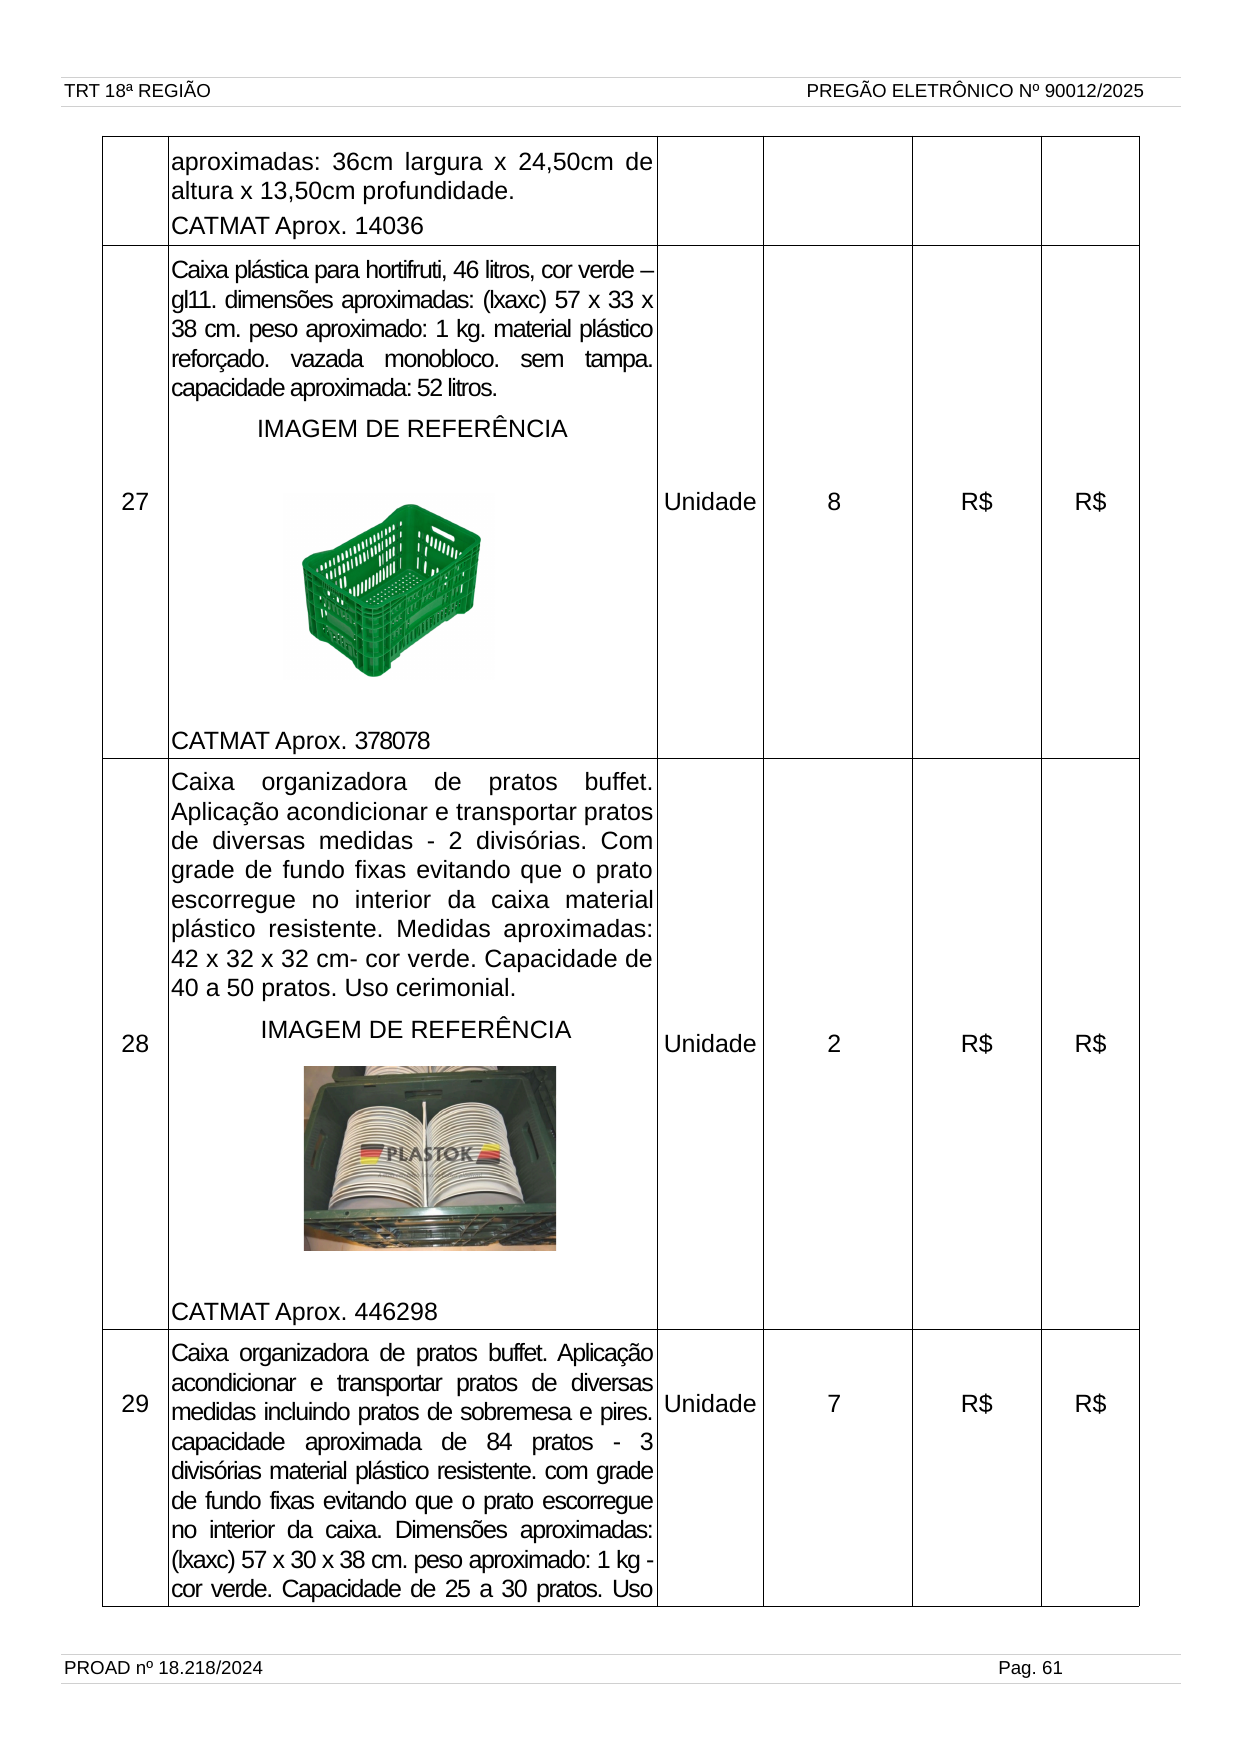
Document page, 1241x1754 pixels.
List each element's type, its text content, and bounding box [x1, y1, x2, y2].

table_cell Caixa plástica para hortifruti, 46 litros, cor verde – gl11. dimensões aproximadas: (lxaxc) 57 x 33 x 38 cm. peso aproximado: 1 kg. material plástico reforçado. vazada monobloco. sem tampa. capacidade aproximada: 52 litros. IMAGEM DE REFERÊNCIA CATMAT Aprox. 378078 [169, 246, 657, 757]
table_cell Unidade [658, 1330, 763, 1606]
table_cell Unidade [658, 246, 763, 757]
table_cell [764, 137, 912, 245]
table_cell R$ [913, 759, 1041, 1329]
table_cell R$ [1042, 246, 1139, 757]
table_cell [103, 137, 168, 245]
table_cell aproximadas: 36cm largura x 24,50cm de altura x 13,50cm profundidade. CATMAT Aprox. 14036 [169, 137, 657, 245]
table_cell R$ [913, 246, 1041, 757]
table_cell 28 [103, 759, 168, 1329]
table_cell [1042, 137, 1139, 245]
picture [283, 493, 495, 680]
table_cell 2 [764, 759, 912, 1329]
table_cell 27 [103, 246, 168, 757]
table_cell R$ [1042, 1330, 1139, 1606]
table_cell 8 [764, 246, 912, 757]
table_cell Caixa organizadora de pratos buffet. Aplicação acondicionar e transportar pratos de diversas medidas incluindo pratos de sobremesa e pires. capacidade aproximada de 84 pratos - 3 divisórias material plástico resistente. com grade de fundo fixas evitando que o prato escorregue no interior da caixa. Dimensões aproximadas: (lxaxc) 57 x 30 x 38 cm. peso aproximado: 1 kg - cor verde. Capacidade de 25 a 30 pratos. Uso [169, 1330, 657, 1606]
table_cell R$ [913, 1330, 1041, 1606]
picture [303, 1066, 557, 1251]
table_cell [658, 137, 763, 245]
table_cell Unidade [658, 759, 763, 1329]
table_cell [913, 137, 1041, 245]
table_cell R$ [1042, 759, 1139, 1329]
table_cell 7 [764, 1330, 912, 1606]
table_cell 29 [103, 1330, 168, 1606]
table_cell Caixa organizadora de pratos buffet. Aplicação acondicionar e transportar pratos de diversas medidas - 2 divisórias. Com grade de fundo fixas evitando que o prato escorregue no interior da caixa material plástico resistente. Medidas aproximadas: 42 x 32 x 32 cm- cor verde. Capacidade de 40 a 50 pratos. Uso cerimonial. IMAGEM DE REFERÊNCIA CATMAT Aprox. 446298 [169, 759, 657, 1329]
